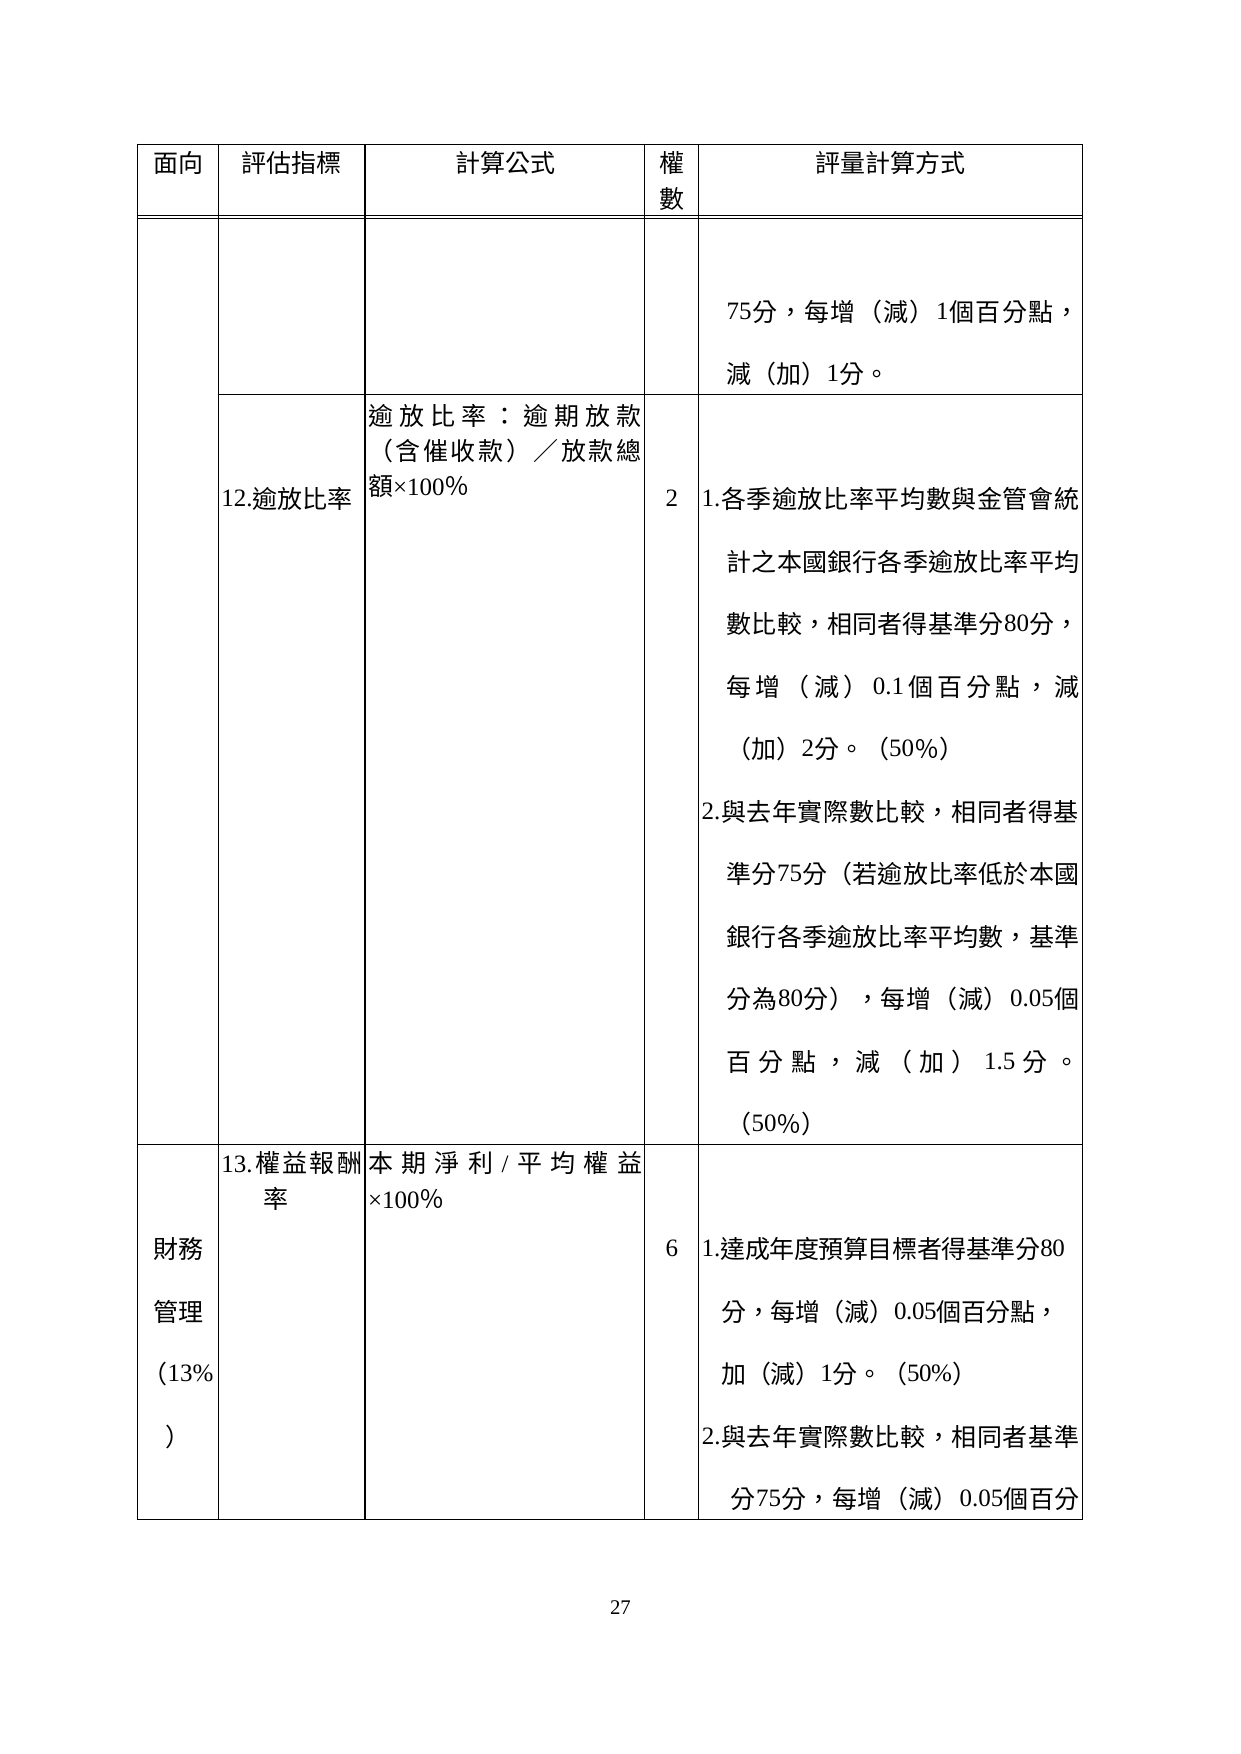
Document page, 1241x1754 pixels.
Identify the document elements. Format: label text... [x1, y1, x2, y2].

table_header 計算公式 [366, 145, 644, 215]
table_cell 12.逾放比率 [219, 395, 364, 1143]
table_cell 6 [645, 1145, 698, 1518]
table_header 評量計算方式 [699, 145, 1082, 215]
table_cell 本期淨利/平均權益×100％ [366, 1145, 644, 1518]
table_cell [366, 219, 644, 393]
table_cell 1.達成年度預算目標者得基準分80分，每增（減）0.05個百分點，加（減）1分。（50%） 2.與去年實際數比較，相同者基準分75分，每增（減）0.05個百分 [699, 1145, 1082, 1518]
table_cell [138, 219, 218, 1143]
table_cell 財務 管理 （13%） [138, 1145, 218, 1518]
table_cell 2 [645, 395, 698, 1143]
table_cell [219, 219, 364, 393]
table_cell 1.各季逾放比率平均數與金管會統計之本國銀行各季逾放比率平均數比較，相同者得基準分80分，每增（減）0.1個百分點，減（加）2分。（50％） 2.與去年實際數比較，相同者得基準分75分（若逾放比率低於本國銀行各季逾放比率平均數，基準分為80分），每增（減）0.05個百分點，減（加）1.5分。（50％） [699, 395, 1082, 1143]
table_header 權數 [645, 145, 698, 215]
table_cell 逾放比率：逾期放款（含催收款）∕放款總額×100％ [366, 395, 644, 1143]
table_cell 75分，每增（減）1個百分點，減（加）1分。 [699, 219, 1082, 393]
table_cell 13.權益報酬率 [219, 1145, 364, 1518]
table_header 面向 [138, 145, 218, 215]
table_header 評估指標 [219, 145, 364, 215]
table_cell [645, 219, 698, 393]
